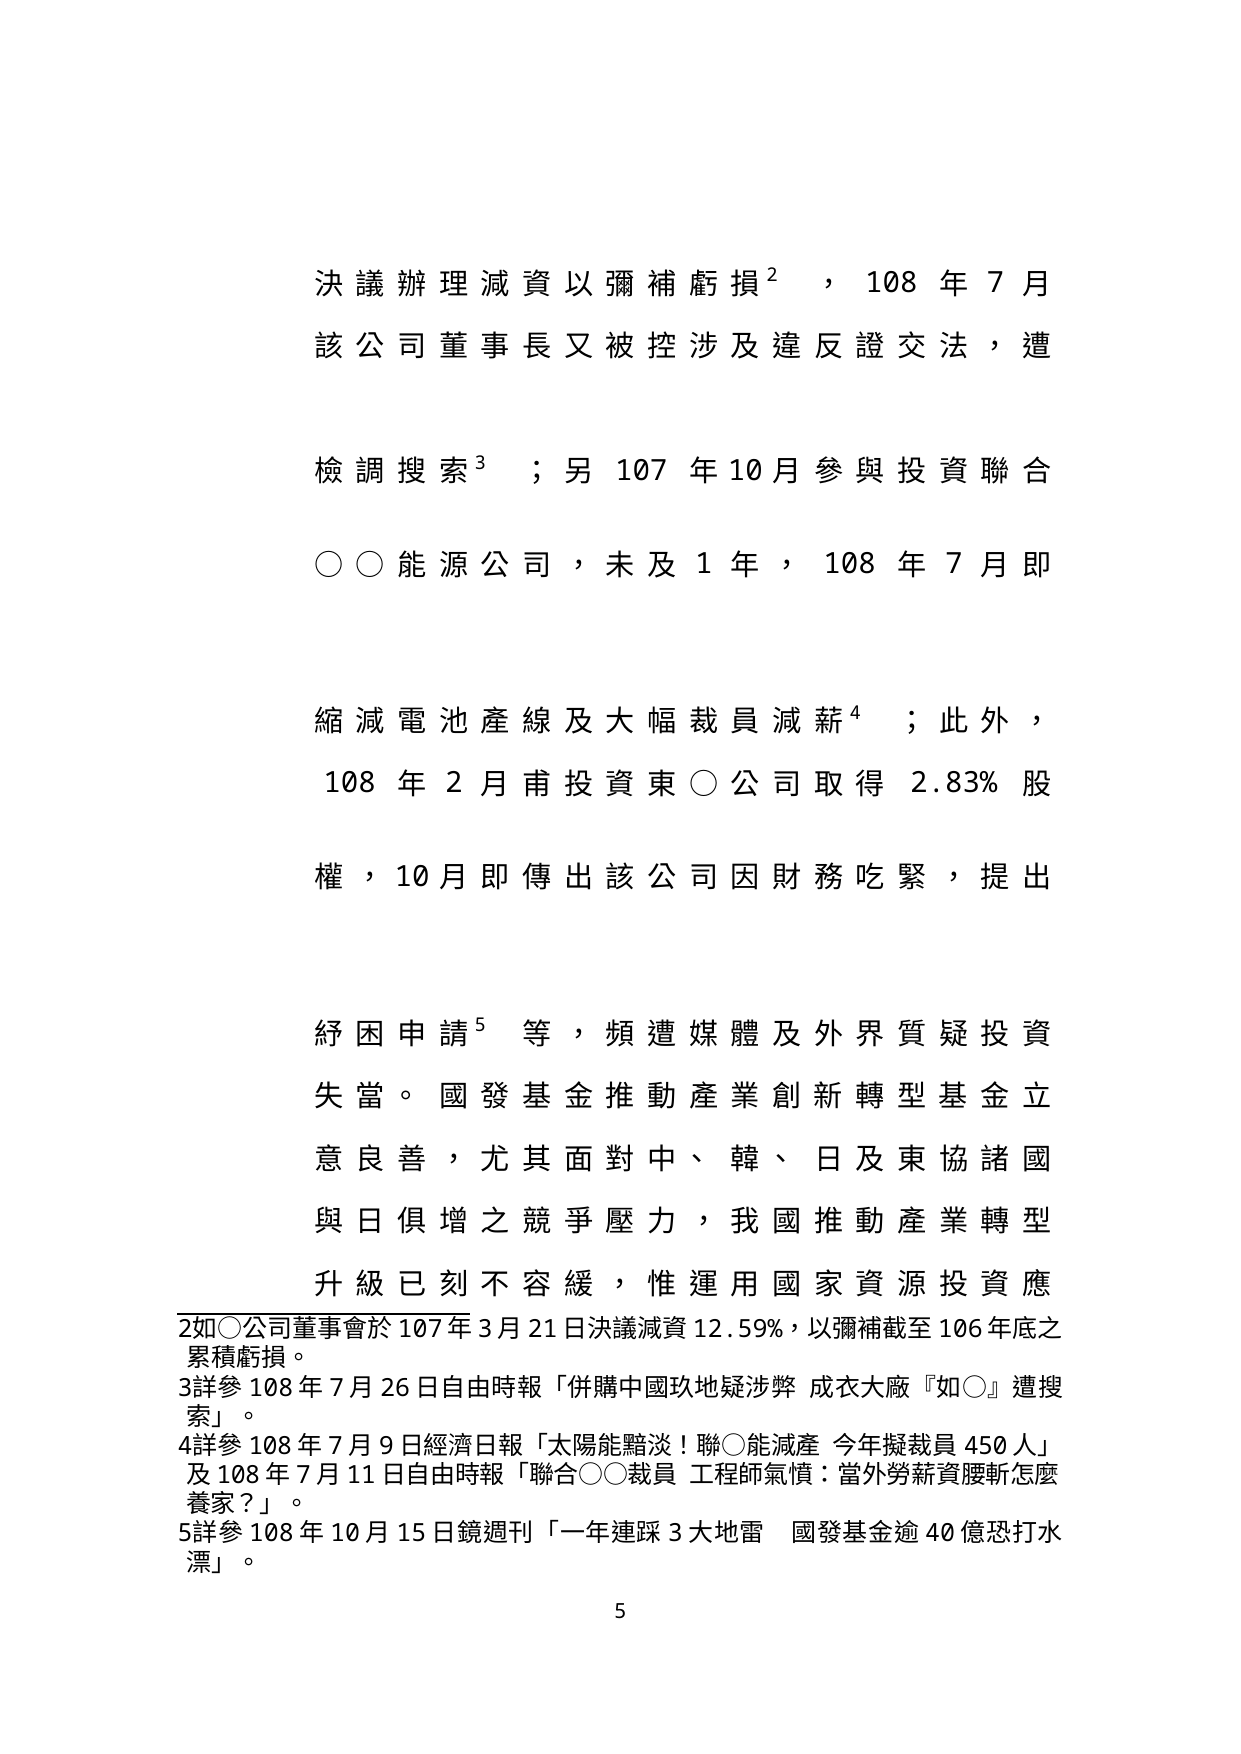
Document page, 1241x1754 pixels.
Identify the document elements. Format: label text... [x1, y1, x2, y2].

text 詳參108年10月15日鏡週刊「一年連踩3大地雷 國發基金逾40億恐打水漂」。 [177, 1518, 1063, 1577]
text 詳參108年7月26日自由時報「併購中國玖地疑涉弊 成衣大廠『如○』遭搜索」。 [177, 1373, 1063, 1431]
text 產業創新轉型基金成立後，國發基金106年6月參與如○公司現金增資案，然該公司經營不善，董事會107年3月21日決議辦理減資以彌補虧損，108年7月該公司董事長又被控涉及違反證交法，遭檢調搜索；另107年10月參與投資聯合○○能源公司，未及1年，108年7月即縮減電池產線及大幅裁員減薪；此外，108年2月甫投資東○公司取得2.83%股權，10月即傳出該公司因財務吃緊，提出紓困申請等，頻遭媒體及外界質疑投資失當。國發基金推動產業創新轉型基金立意良善，尤其面對中、韓、日及東協諸國與日俱增之競爭壓力，我國推動產業轉型升級已刻不容緩，惟運用國家資源投資應謹慎為之，除慎選符合政策方向、具發展潛力公司外，並強化監督機制，督促被投資公司確實按規劃運用資金，達成產業轉型升級及促進就業之目標，並適時公開投資審議內容與結果、投資成效，以杜外界輿論爭議。 [271, 177, 1058, 1302]
text 如○公司董事會於107年3月21日決議減資12.59%，以彌補截至106年底之累積虧損。 [177, 1314, 1063, 1373]
text 詳參108年7月9日經濟日報「太陽能黯淡！聯○能減產 今年擬裁員450人」及108年7月11日自由時報「聯合○○裁員 工程師氣憤：當外勞薪資腰斬怎麼養家？」。 [177, 1431, 1063, 1518]
